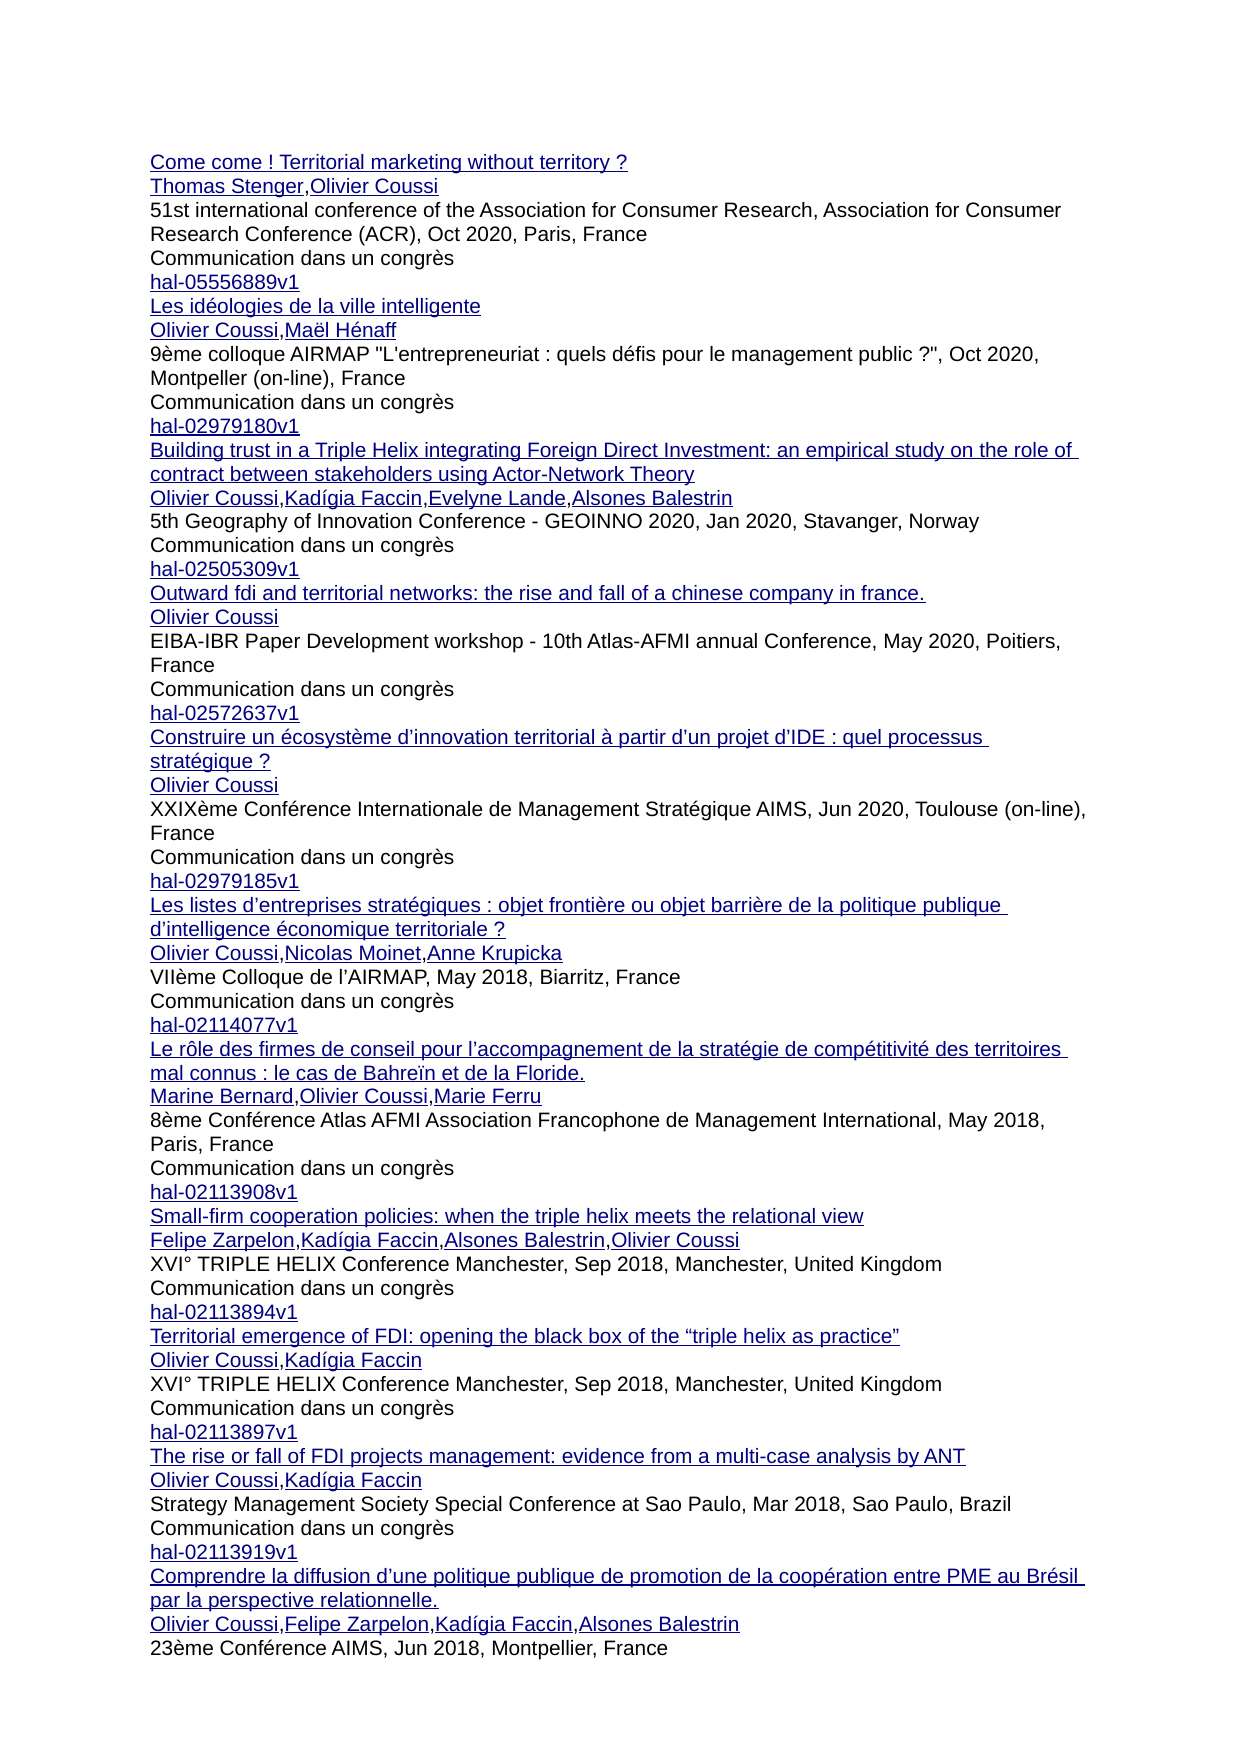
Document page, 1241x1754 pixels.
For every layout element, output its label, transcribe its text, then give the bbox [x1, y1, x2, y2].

table_cell Territorial emergence of FDI: opening the black box of the “triple helix as practice” Olivier Coussi,Kadígia Faccin XVI° TRIPLE HELIX Conference Manchester, Sep 2018, Manchester, United Kingdom Communication dans un congrès hal-02113897v1 [150, 1324, 1090, 1444]
table_cell Come come ! Territorial marketing without territory ? Thomas Stenger,Olivier Coussi 51st international conference of the Association for Consumer Research, Association for Consumer Research Conference (ACR), Oct 2020, Paris, France Communication dans un congrès hal-05556889v1 [150, 150, 1090, 294]
table_cell Les idéologies de la ville intelligente Olivier Coussi,Maël Hénaff 9ème colloque AIRMAP "L'entrepreneuriat : quels défis pour le management public ?", Oct 2020, Montpeller (on-line), France Communication dans un congrès hal-02979180v1 [150, 294, 1090, 437]
table_cell Le rôle des firmes de conseil pour l’accompagnement de la stratégie de compétitivité des territoires mal connus : le cas de Bahreïn et de la Floride. Marine Bernard,Olivier Coussi,Marie Ferru 8ème Conférence Atlas AFMI Association Francophone de Management International, May 2018, Paris, France Communication dans un congrès hal-02113908v1 [150, 1036, 1090, 1204]
table_cell Les listes d’entreprises stratégiques : objet frontière ou objet barrière de la politique publique d’intelligence économique territoriale ? Olivier Coussi,Nicolas Moinet,Anne Krupicka VIIème Colloque de l’AIRMAP, May 2018, Biarritz, France Communication dans un congrès hal-02114077v1 [150, 893, 1090, 1036]
table_cell Comprendre la diffusion d’une politique publique de promotion de la coopération entre PME au Brésil par la perspective relationnelle. Olivier Coussi,Felipe Zarpelon,Kadígia Faccin,Alsones Balestrin 23ème Conférence AIMS, Jun 2018, Montpellier, France [150, 1564, 1090, 1659]
table_cell Building trust in a Triple Helix integrating Foreign Direct Investment: an empirical study on the role of contract between stakeholders using Actor-Network Theory Olivier Coussi,Kadígia Faccin,Evelyne Lande,Alsones Balestrin 5th Geography of Innovation Conference - GEOINNO 2020, Jan 2020, Stavanger, Norway Communication dans un congrès hal-02505309v1 [150, 438, 1090, 581]
table_cell Construire un écosystème d’innovation territorial à partir d’un projet d’IDE : quel processus stratégique ? Olivier Coussi XXIXème Conférence Internationale de Management Stratégique AIMS, Jun 2020, Toulouse (on-line), France Communication dans un congrès hal-02979185v1 [150, 725, 1090, 893]
table_cell Small-firm cooperation policies: when the triple helix meets the relational view Felipe Zarpelon,Kadígia Faccin,Alsones Balestrin,Olivier Coussi XVI° TRIPLE HELIX Conference Manchester, Sep 2018, Manchester, United Kingdom Communication dans un congrès hal-02113894v1 [150, 1204, 1090, 1324]
table_cell The rise or fall of FDI projects management: evidence from a multi-case analysis by ANT Olivier Coussi,Kadígia Faccin Strategy Management Society Special Conference at Sao Paulo, Mar 2018, Sao Paulo, Brazil Communication dans un congrès hal-02113919v1 [150, 1444, 1090, 1563]
table_cell Outward fdi and territorial networks: the rise and fall of a chinese company in france. Olivier Coussi EIBA-IBR Paper Development workshop - 10th Atlas-AFMI annual Conference, May 2020, Poitiers, France Communication dans un congrès hal-02572637v1 [150, 581, 1090, 725]
